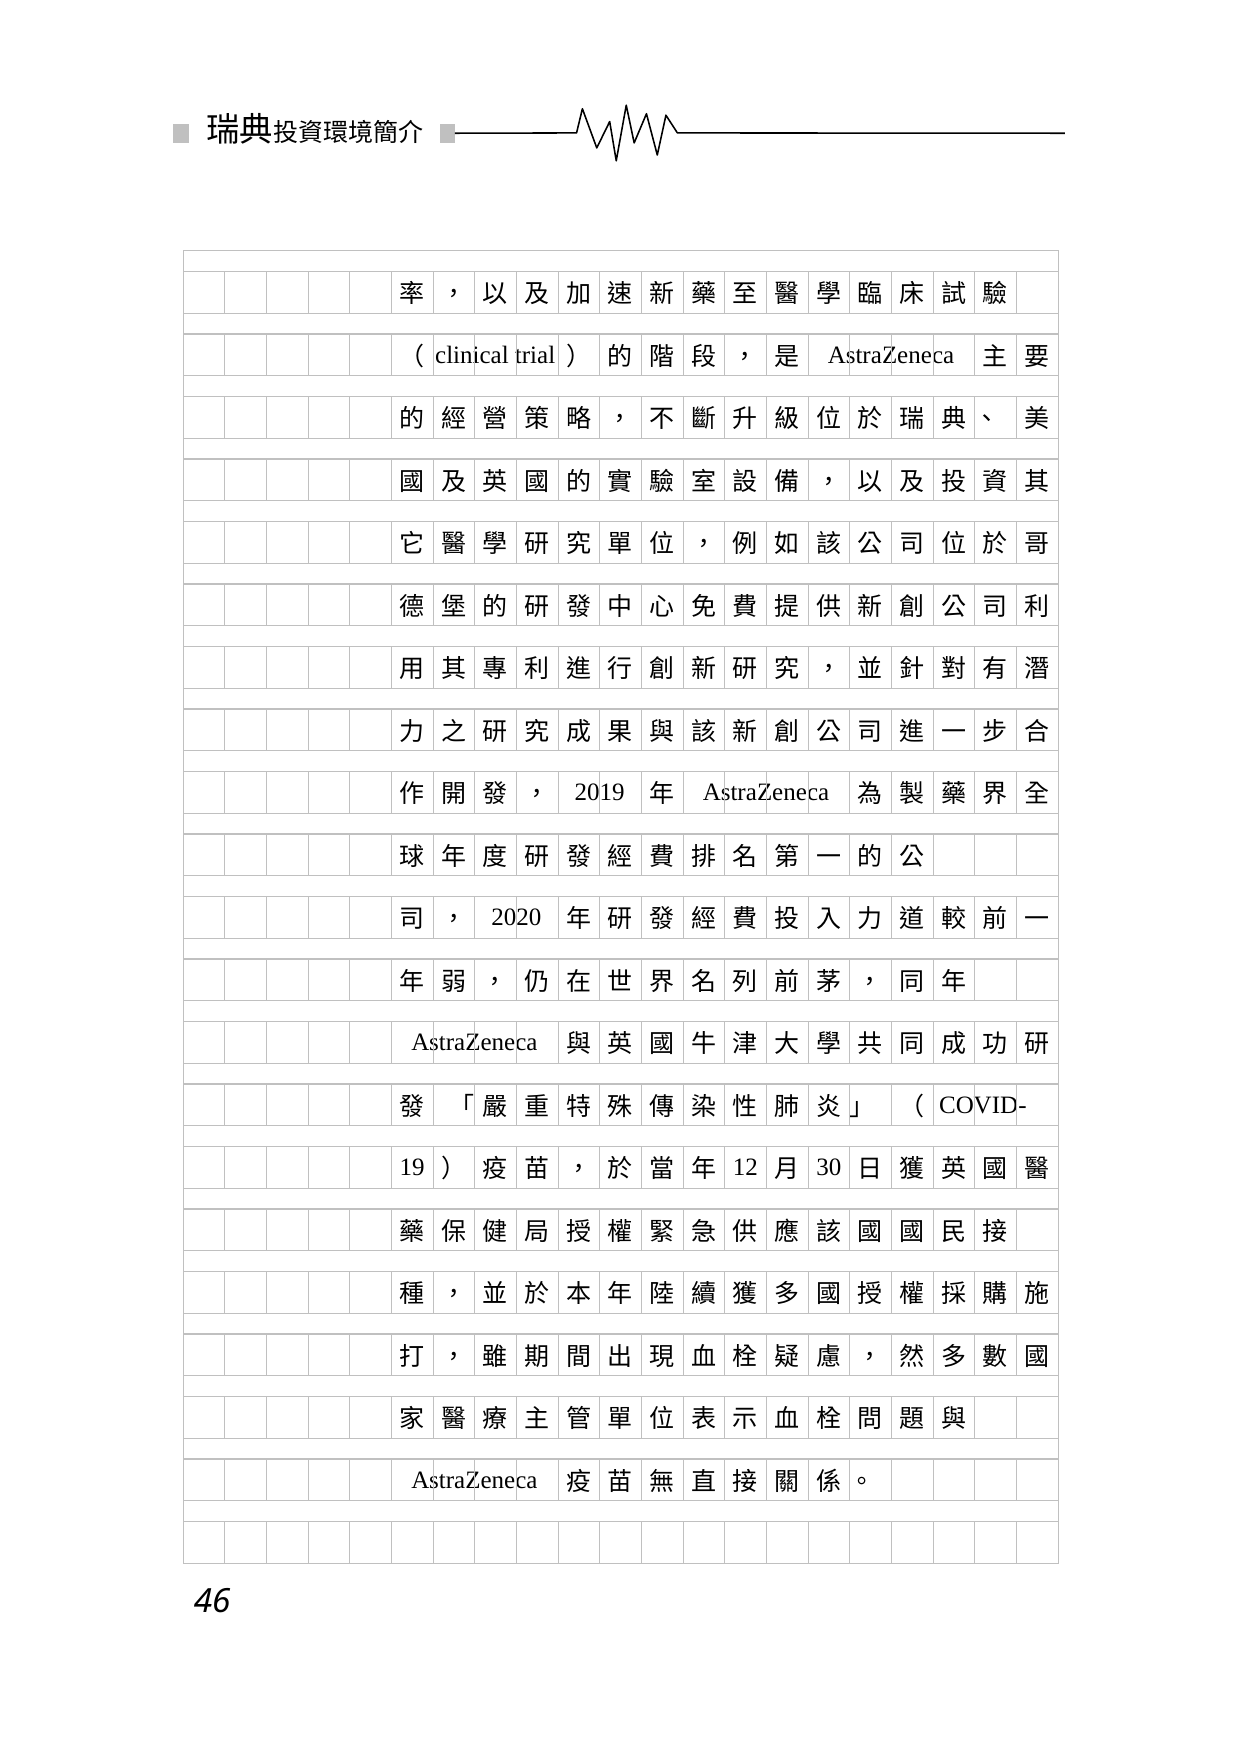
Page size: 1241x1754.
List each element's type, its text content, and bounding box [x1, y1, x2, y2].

text 合併後的AstraZeneca，其公司總部設在英國倫敦，研發總部則保留在斯德哥爾摩南方的Södertalje，主要銷售成長來自於不受專利到期影響的藥品，如止胃潰瘍藥Nexium、抗精神分裂症用藥Seroquel、治乳癌藥Arimidex和降膽固醇藥Crestor。提高新製藥研發的成功率，以及加速新藥至醫學臨床試驗（clinical trial）的階段，是AstraZeneca主要的經營策略，不斷升級位於瑞典、美國及英國的實驗室設備，以及投資其它醫學研究單位，例如該公司位於哥德堡的研發中心免費提供新創公司利用其專利進行創新研究，並針對有潛力之研究成果與該新創公司進一步合作開發，2019年AstraZeneca為製藥界全球年度研發經費排名第一的公司，2020年研發經費投入力道較前一年弱，仍在世界名列前茅，同年AstraZeneca與英國牛津大學共同成功研發「嚴重特殊傳染性肺炎」（COVID-19）疫苗，於當年12月30日獲英國醫藥保健局授權緊急供應該國國民接種，並於本年陸續獲多國授權採購施打，雖期間出現血栓疑慮，然多數國家醫療主管單位表示血栓問題與AstraZeneca疫苗無直接關係。 [306, 1189, 1058, 1208]
text 合併後的AstraZeneca，其公司總部設在英國倫敦，研發總部則保留在斯德哥爾摩南方的Södertalje，主要銷售成長來自於不受專利到期影響的藥品，如止胃潰瘍藥Nexium、抗精神分裂症用藥Seroquel、治乳癌藥Arimidex和降膽固醇藥Crestor。提高新製藥研發的成功率，以及加速新藥至醫學臨床試驗（clinical trial）的階段，是AstraZeneca主要的經營策略，不斷升級位於瑞典、美國及英國的實驗室設備，以及投資其它醫學研究單位，例如該公司位於哥德堡的研發中心免費提供新創公司利用其專利進行創新研究，並針對有潛力之研究成果與該新創公司進一步合作開發，2019年AstraZeneca為製藥界全球年度研發經費排名第一的公司，2020年研發經費投入力道較前一年弱，仍在世界名列前茅，同年AstraZeneca與英國牛津大學共同成功研發「嚴重特殊傳染性肺炎」（COVID-19）疫苗，於當年12月30日獲英國醫藥保健局授權緊急供應該國國民接種，並於本年陸續獲多國授權採購施打，雖期間出現血栓疑慮，然多數國家醫療主管單位表示血栓問題與AstraZeneca疫苗無直接關係。 [306, 1064, 1058, 1083]
text 合併後的AstraZeneca，其公司總部設在英國倫敦，研發總部則保留在斯德哥爾摩南方的Södertalje，主要銷售成長來自於不受專利到期影響的藥品，如止胃潰瘍藥Nexium、抗精神分裂症用藥Seroquel、治乳癌藥Arimidex和降膽固醇藥Crestor。提高新製藥研發的成功率，以及加速新藥至醫學臨床試驗（clinical trial）的階段，是AstraZeneca主要的經營策略，不斷升級位於瑞典、美國及英國的實驗室設備，以及投資其它醫學研究單位，例如該公司位於哥德堡的研發中心免費提供新創公司利用其專利進行創新研究，並針對有潛力之研究成果與該新創公司進一步合作開發，2019年AstraZeneca為製藥界全球年度研發經費排名第一的公司，2020年研發經費投入力道較前一年弱，仍在世界名列前茅，同年AstraZeneca與英國牛津大學共同成功研發「嚴重特殊傳染性肺炎」（COVID-19）疫苗，於當年12月30日獲英國醫藥保健局授權緊急供應該國國民接種，並於本年陸續獲多國授權採購施打，雖期間出現血栓疑慮，然多數國家醫療主管單位表示血栓問題與AstraZeneca疫苗無直接關係。 [306, 689, 1058, 708]
text 合併後的AstraZeneca，其公司總部設在英國倫敦，研發總部則保留在斯德哥爾摩南方的Södertalje，主要銷售成長來自於不受專利到期影響的藥品，如止胃潰瘍藥Nexium、抗精神分裂症用藥Seroquel、治乳癌藥Arimidex和降膽固醇藥Crestor。提高新製藥研發的成功率，以及加速新藥至醫學臨床試驗（clinical trial）的階段，是AstraZeneca主要的經營策略，不斷升級位於瑞典、美國及英國的實驗室設備，以及投資其它醫學研究單位，例如該公司位於哥德堡的研發中心免費提供新創公司利用其專利進行創新研究，並針對有潛力之研究成果與該新創公司進一步合作開發，2019年AstraZeneca為製藥界全球年度研發經費排名第一的公司，2020年研發經費投入力道較前一年弱，仍在世界名列前茅，同年AstraZeneca與英國牛津大學共同成功研發「嚴重特殊傳染性肺炎」（COVID-19）疫苗，於當年12月30日獲英國醫藥保健局授權緊急供應該國國民接種，並於本年陸續獲多國授權採購施打，雖期間出現血栓疑慮，然多數國家醫療主管單位表示血栓問題與AstraZeneca疫苗無直接關係。 [306, 439, 1058, 458]
text 合併後的AstraZeneca，其公司總部設在英國倫敦，研發總部則保留在斯德哥爾摩南方的Södertalje，主要銷售成長來自於不受專利到期影響的藥品，如止胃潰瘍藥Nexium、抗精神分裂症用藥Seroquel、治乳癌藥Arimidex和降膽固醇藥Crestor。提高新製藥研發的成功率，以及加速新藥至醫學臨床試驗（clinical trial）的階段，是AstraZeneca主要的經營策略，不斷升級位於瑞典、美國及英國的實驗室設備，以及投資其它醫學研究單位，例如該公司位於哥德堡的研發中心免費提供新創公司利用其專利進行創新研究，並針對有潛力之研究成果與該新創公司進一步合作開發，2019年AstraZeneca為製藥界全球年度研發經費排名第一的公司，2020年研發經費投入力道較前一年弱，仍在世界名列前茅，同年AstraZeneca與英國牛津大學共同成功研發「嚴重特殊傳染性肺炎」（COVID-19）疫苗，於當年12月30日獲英國醫藥保健局授權緊急供應該國國民接種，並於本年陸續獲多國授權採購施打，雖期間出現血栓疑慮，然多數國家醫療主管單位表示血栓問題與AstraZeneca疫苗無直接關係。 [306, 501, 1058, 521]
text 合併後的AstraZeneca，其公司總部設在英國倫敦，研發總部則保留在斯德哥爾摩南方的Södertalje，主要銷售成長來自於不受專利到期影響的藥品，如止胃潰瘍藥Nexium、抗精神分裂症用藥Seroquel、治乳癌藥Arimidex和降膽固醇藥Crestor。提高新製藥研發的成功率，以及加速新藥至醫學臨床試驗（clinical trial）的階段，是AstraZeneca主要的經營策略，不斷升級位於瑞典、美國及英國的實驗室設備，以及投資其它醫學研究單位，例如該公司位於哥德堡的研發中心免費提供新創公司利用其專利進行創新研究，並針對有潛力之研究成果與該新創公司進一步合作開發，2019年AstraZeneca為製藥界全球年度研發經費排名第一的公司，2020年研發經費投入力道較前一年弱，仍在世界名列前茅，同年AstraZeneca與英國牛津大學共同成功研發「嚴重特殊傳染性肺炎」（COVID-19）疫苗，於當年12月30日獲英國醫藥保健局授權緊急供應該國國民接種，並於本年陸續獲多國授權採購施打，雖期間出現血栓疑慮，然多數國家醫療主管單位表示血栓問題與AstraZeneca疫苗無直接關係。 [306, 376, 1058, 396]
text 合併後的AstraZeneca，其公司總部設在英國倫敦，研發總部則保留在斯德哥爾摩南方的Södertalje，主要銷售成長來自於不受專利到期影響的藥品，如止胃潰瘍藥Nexium、抗精神分裂症用藥Seroquel、治乳癌藥Arimidex和降膽固醇藥Crestor。提高新製藥研發的成功率，以及加速新藥至醫學臨床試驗（clinical trial）的階段，是AstraZeneca主要的經營策略，不斷升級位於瑞典、美國及英國的實驗室設備，以及投資其它醫學研究單位，例如該公司位於哥德堡的研發中心免費提供新創公司利用其專利進行創新研究，並針對有潛力之研究成果與該新創公司進一步合作開發，2019年AstraZeneca為製藥界全球年度研發經費排名第一的公司，2020年研發經費投入力道較前一年弱，仍在世界名列前茅，同年AstraZeneca與英國牛津大學共同成功研發「嚴重特殊傳染性肺炎」（COVID-19）疫苗，於當年12月30日獲英國醫藥保健局授權緊急供應該國國民接種，並於本年陸續獲多國授權採購施打，雖期間出現血栓疑慮，然多數國家醫療主管單位表示血栓問題與AstraZeneca疫苗無直接關係。 [306, 1251, 1058, 1271]
text 合併後的AstraZeneca，其公司總部設在英國倫敦，研發總部則保留在斯德哥爾摩南方的Södertalje，主要銷售成長來自於不受專利到期影響的藥品，如止胃潰瘍藥Nexium、抗精神分裂症用藥Seroquel、治乳癌藥Arimidex和降膽固醇藥Crestor。提高新製藥研發的成功率，以及加速新藥至醫學臨床試驗（clinical trial）的階段，是AstraZeneca主要的經營策略，不斷升級位於瑞典、美國及英國的實驗室設備，以及投資其它醫學研究單位，例如該公司位於哥德堡的研發中心免費提供新創公司利用其專利進行創新研究，並針對有潛力之研究成果與該新創公司進一步合作開發，2019年AstraZeneca為製藥界全球年度研發經費排名第一的公司，2020年研發經費投入力道較前一年弱，仍在世界名列前茅，同年AstraZeneca與英國牛津大學共同成功研發「嚴重特殊傳染性肺炎」（COVID-19）疫苗，於當年12月30日獲英國醫藥保健局授權緊急供應該國國民接種，並於本年陸續獲多國授權採購施打，雖期間出現血栓疑慮，然多數國家醫療主管單位表示血栓問題與AstraZeneca疫苗無直接關係。 [306, 251, 1058, 271]
text 合併後的AstraZeneca，其公司總部設在英國倫敦，研發總部則保留在斯德哥爾摩南方的Södertalje，主要銷售成長來自於不受專利到期影響的藥品，如止胃潰瘍藥Nexium、抗精神分裂症用藥Seroquel、治乳癌藥Arimidex和降膽固醇藥Crestor。提高新製藥研發的成功率，以及加速新藥至醫學臨床試驗（clinical trial）的階段，是AstraZeneca主要的經營策略，不斷升級位於瑞典、美國及英國的實驗室設備，以及投資其它醫學研究單位，例如該公司位於哥德堡的研發中心免費提供新創公司利用其專利進行創新研究，並針對有潛力之研究成果與該新創公司進一步合作開發，2019年AstraZeneca為製藥界全球年度研發經費排名第一的公司，2020年研發經費投入力道較前一年弱，仍在世界名列前茅，同年AstraZeneca與英國牛津大學共同成功研發「嚴重特殊傳染性肺炎」（COVID-19）疫苗，於當年12月30日獲英國醫藥保健局授權緊急供應該國國民接種，並於本年陸續獲多國授權採購施打，雖期間出現血栓疑慮，然多數國家醫療主管單位表示血栓問題與AstraZeneca疫苗無直接關係。 [306, 1376, 1058, 1396]
text 合併後的AstraZeneca，其公司總部設在英國倫敦，研發總部則保留在斯德哥爾摩南方的Södertalje，主要銷售成長來自於不受專利到期影響的藥品，如止胃潰瘍藥Nexium、抗精神分裂症用藥Seroquel、治乳癌藥Arimidex和降膽固醇藥Crestor。提高新製藥研發的成功率，以及加速新藥至醫學臨床試驗（clinical trial）的階段，是AstraZeneca主要的經營策略，不斷升級位於瑞典、美國及英國的實驗室設備，以及投資其它醫學研究單位，例如該公司位於哥德堡的研發中心免費提供新創公司利用其專利進行創新研究，並針對有潛力之研究成果與該新創公司進一步合作開發，2019年AstraZeneca為製藥界全球年度研發經費排名第一的公司，2020年研發經費投入力道較前一年弱，仍在世界名列前茅，同年AstraZeneca與英國牛津大學共同成功研發「嚴重特殊傳染性肺炎」（COVID-19）疫苗，於當年12月30日獲英國醫藥保健局授權緊急供應該國國民接種，並於本年陸續獲多國授權採購施打，雖期間出現血栓疑慮，然多數國家醫療主管單位表示血栓問題與AstraZeneca疫苗無直接關係。 [306, 1439, 1058, 1458]
text 合併後的AstraZeneca，其公司總部設在英國倫敦，研發總部則保留在斯德哥爾摩南方的Södertalje，主要銷售成長來自於不受專利到期影響的藥品，如止胃潰瘍藥Nexium、抗精神分裂症用藥Seroquel、治乳癌藥Arimidex和降膽固醇藥Crestor。提高新製藥研發的成功率，以及加速新藥至醫學臨床試驗（clinical trial）的階段，是AstraZeneca主要的經營策略，不斷升級位於瑞典、美國及英國的實驗室設備，以及投資其它醫學研究單位，例如該公司位於哥德堡的研發中心免費提供新創公司利用其專利進行創新研究，並針對有潛力之研究成果與該新創公司進一步合作開發，2019年AstraZeneca為製藥界全球年度研發經費排名第一的公司，2020年研發經費投入力道較前一年弱，仍在世界名列前茅，同年AstraZeneca與英國牛津大學共同成功研發「嚴重特殊傳染性肺炎」（COVID-19）疫苗，於當年12月30日獲英國醫藥保健局授權緊急供應該國國民接種，並於本年陸續獲多國授權採購施打，雖期間出現血栓疑慮，然多數國家醫療主管單位表示血栓問題與AstraZeneca疫苗無直接關係。 [306, 314, 1058, 333]
text 合併後的AstraZeneca，其公司總部設在英國倫敦，研發總部則保留在斯德哥爾摩南方的Södertalje，主要銷售成長來自於不受專利到期影響的藥品，如止胃潰瘍藥Nexium、抗精神分裂症用藥Seroquel、治乳癌藥Arimidex和降膽固醇藥Crestor。提高新製藥研發的成功率，以及加速新藥至醫學臨床試驗（clinical trial）的階段，是AstraZeneca主要的經營策略，不斷升級位於瑞典、美國及英國的實驗室設備，以及投資其它醫學研究單位，例如該公司位於哥德堡的研發中心免費提供新創公司利用其專利進行創新研究，並針對有潛力之研究成果與該新創公司進一步合作開發，2019年AstraZeneca為製藥界全球年度研發經費排名第一的公司，2020年研發經費投入力道較前一年弱，仍在世界名列前茅，同年AstraZeneca與英國牛津大學共同成功研發「嚴重特殊傳染性肺炎」（COVID-19）疫苗，於當年12月30日獲英國醫藥保健局授權緊急供應該國國民接種，並於本年陸續獲多國授權採購施打，雖期間出現血栓疑慮，然多數國家醫療主管單位表示血栓問題與AstraZeneca疫苗無直接關係。 [306, 626, 1058, 646]
text 合併後的AstraZeneca，其公司總部設在英國倫敦，研發總部則保留在斯德哥爾摩南方的Södertalje，主要銷售成長來自於不受專利到期影響的藥品，如止胃潰瘍藥Nexium、抗精神分裂症用藥Seroquel、治乳癌藥Arimidex和降膽固醇藥Crestor。提高新製藥研發的成功率，以及加速新藥至醫學臨床試驗（clinical trial）的階段，是AstraZeneca主要的經營策略，不斷升級位於瑞典、美國及英國的實驗室設備，以及投資其它醫學研究單位，例如該公司位於哥德堡的研發中心免費提供新創公司利用其專利進行創新研究，並針對有潛力之研究成果與該新創公司進一步合作開發，2019年AstraZeneca為製藥界全球年度研發經費排名第一的公司，2020年研發經費投入力道較前一年弱，仍在世界名列前茅，同年AstraZeneca與英國牛津大學共同成功研發「嚴重特殊傳染性肺炎」（COVID-19）疫苗，於當年12月30日獲英國醫藥保健局授權緊急供應該國國民接種，並於本年陸續獲多國授權採購施打，雖期間出現血栓疑慮，然多數國家醫療主管單位表示血栓問題與AstraZeneca疫苗無直接關係。 [306, 814, 1058, 833]
text 合併後的AstraZeneca，其公司總部設在英國倫敦，研發總部則保留在斯德哥爾摩南方的Södertalje，主要銷售成長來自於不受專利到期影響的藥品，如止胃潰瘍藥Nexium、抗精神分裂症用藥Seroquel、治乳癌藥Arimidex和降膽固醇藥Crestor。提高新製藥研發的成功率，以及加速新藥至醫學臨床試驗（clinical trial）的階段，是AstraZeneca主要的經營策略，不斷升級位於瑞典、美國及英國的實驗室設備，以及投資其它醫學研究單位，例如該公司位於哥德堡的研發中心免費提供新創公司利用其專利進行創新研究，並針對有潛力之研究成果與該新創公司進一步合作開發，2019年AstraZeneca為製藥界全球年度研發經費排名第一的公司，2020年研發經費投入力道較前一年弱，仍在世界名列前茅，同年AstraZeneca與英國牛津大學共同成功研發「嚴重特殊傳染性肺炎」（COVID-19）疫苗，於當年12月30日獲英國醫藥保健局授權緊急供應該國國民接種，並於本年陸續獲多國授權採購施打，雖期間出現血栓疑慮，然多數國家醫療主管單位表示血栓問題與AstraZeneca疫苗無直接關係。 [306, 564, 1058, 583]
text 合併後的AstraZeneca，其公司總部設在英國倫敦，研發總部則保留在斯德哥爾摩南方的Södertalje，主要銷售成長來自於不受專利到期影響的藥品，如止胃潰瘍藥Nexium、抗精神分裂症用藥Seroquel、治乳癌藥Arimidex和降膽固醇藥Crestor。提高新製藥研發的成功率，以及加速新藥至醫學臨床試驗（clinical trial）的階段，是AstraZeneca主要的經營策略，不斷升級位於瑞典、美國及英國的實驗室設備，以及投資其它醫學研究單位，例如該公司位於哥德堡的研發中心免費提供新創公司利用其專利進行創新研究，並針對有潛力之研究成果與該新創公司進一步合作開發，2019年AstraZeneca為製藥界全球年度研發經費排名第一的公司，2020年研發經費投入力道較前一年弱，仍在世界名列前茅，同年AstraZeneca與英國牛津大學共同成功研發「嚴重特殊傳染性肺炎」（COVID-19）疫苗，於當年12月30日獲英國醫藥保健局授權緊急供應該國國民接種，並於本年陸續獲多國授權採購施打，雖期間出現血栓疑慮，然多數國家醫療主管單位表示血栓問題與AstraZeneca疫苗無直接關係。 [306, 1314, 1058, 1333]
text 合併後的AstraZeneca，其公司總部設在英國倫敦，研發總部則保留在斯德哥爾摩南方的Södertalje，主要銷售成長來自於不受專利到期影響的藥品，如止胃潰瘍藥Nexium、抗精神分裂症用藥Seroquel、治乳癌藥Arimidex和降膽固醇藥Crestor。提高新製藥研發的成功率，以及加速新藥至醫學臨床試驗（clinical trial）的階段，是AstraZeneca主要的經營策略，不斷升級位於瑞典、美國及英國的實驗室設備，以及投資其它醫學研究單位，例如該公司位於哥德堡的研發中心免費提供新創公司利用其專利進行創新研究，並針對有潛力之研究成果與該新創公司進一步合作開發，2019年AstraZeneca為製藥界全球年度研發經費排名第一的公司，2020年研發經費投入力道較前一年弱，仍在世界名列前茅，同年AstraZeneca與英國牛津大學共同成功研發「嚴重特殊傳染性肺炎」（COVID-19）疫苗，於當年12月30日獲英國醫藥保健局授權緊急供應該國國民接種，並於本年陸續獲多國授權採購施打，雖期間出現血栓疑慮，然多數國家醫療主管單位表示血栓問題與AstraZeneca疫苗無直接關係。 [306, 1001, 1058, 1021]
text 合併後的AstraZeneca，其公司總部設在英國倫敦，研發總部則保留在斯德哥爾摩南方的Södertalje，主要銷售成長來自於不受專利到期影響的藥品，如止胃潰瘍藥Nexium、抗精神分裂症用藥Seroquel、治乳癌藥Arimidex和降膽固醇藥Crestor。提高新製藥研發的成功率，以及加速新藥至醫學臨床試驗（clinical trial）的階段，是AstraZeneca主要的經營策略，不斷升級位於瑞典、美國及英國的實驗室設備，以及投資其它醫學研究單位，例如該公司位於哥德堡的研發中心免費提供新創公司利用其專利進行創新研究，並針對有潛力之研究成果與該新創公司進一步合作開發，2019年AstraZeneca為製藥界全球年度研發經費排名第一的公司，2020年研發經費投入力道較前一年弱，仍在世界名列前茅，同年AstraZeneca與英國牛津大學共同成功研發「嚴重特殊傳染性肺炎」（COVID-19）疫苗，於當年12月30日獲英國醫藥保健局授權緊急供應該國國民接種，並於本年陸續獲多國授權採購施打，雖期間出現血栓疑慮，然多數國家醫療主管單位表示血栓問題與AstraZeneca疫苗無直接關係。 [306, 751, 1058, 771]
text 合併後的AstraZeneca，其公司總部設在英國倫敦，研發總部則保留在斯德哥爾摩南方的Södertalje，主要銷售成長來自於不受專利到期影響的藥品，如止胃潰瘍藥Nexium、抗精神分裂症用藥Seroquel、治乳癌藥Arimidex和降膽固醇藥Crestor。提高新製藥研發的成功率，以及加速新藥至醫學臨床試驗（clinical trial）的階段，是AstraZeneca主要的經營策略，不斷升級位於瑞典、美國及英國的實驗室設備，以及投資其它醫學研究單位，例如該公司位於哥德堡的研發中心免費提供新創公司利用其專利進行創新研究，並針對有潛力之研究成果與該新創公司進一步合作開發，2019年AstraZeneca為製藥界全球年度研發經費排名第一的公司，2020年研發經費投入力道較前一年弱，仍在世界名列前茅，同年AstraZeneca與英國牛津大學共同成功研發「嚴重特殊傳染性肺炎」（COVID-19）疫苗，於當年12月30日獲英國醫藥保健局授權緊急供應該國國民接種，並於本年陸續獲多國授權採購施打，雖期間出現血栓疑慮，然多數國家醫療主管單位表示血栓問題與AstraZeneca疫苗無直接關係。 [306, 939, 1058, 958]
text 合併後的AstraZeneca，其公司總部設在英國倫敦，研發總部則保留在斯德哥爾摩南方的Södertalje，主要銷售成長來自於不受專利到期影響的藥品，如止胃潰瘍藥Nexium、抗精神分裂症用藥Seroquel、治乳癌藥Arimidex和降膽固醇藥Crestor。提高新製藥研發的成功率，以及加速新藥至醫學臨床試驗（clinical trial）的階段，是AstraZeneca主要的經營策略，不斷升級位於瑞典、美國及英國的實驗室設備，以及投資其它醫學研究單位，例如該公司位於哥德堡的研發中心免費提供新創公司利用其專利進行創新研究，並針對有潛力之研究成果與該新創公司進一步合作開發，2019年AstraZeneca為製藥界全球年度研發經費排名第一的公司，2020年研發經費投入力道較前一年弱，仍在世界名列前茅，同年AstraZeneca與英國牛津大學共同成功研發「嚴重特殊傳染性肺炎」（COVID-19）疫苗，於當年12月30日獲英國醫藥保健局授權緊急供應該國國民接種，並於本年陸續獲多國授權採購施打，雖期間出現血栓疑慮，然多數國家醫療主管單位表示血栓問題與AstraZeneca疫苗無直接關係。 [306, 876, 1058, 896]
text 合併後的AstraZeneca，其公司總部設在英國倫敦，研發總部則保留在斯德哥爾摩南方的Södertalje，主要銷售成長來自於不受專利到期影響的藥品，如止胃潰瘍藥Nexium、抗精神分裂症用藥Seroquel、治乳癌藥Arimidex和降膽固醇藥Crestor。提高新製藥研發的成功率，以及加速新藥至醫學臨床試驗（clinical trial）的階段，是AstraZeneca主要的經營策略，不斷升級位於瑞典、美國及英國的實驗室設備，以及投資其它醫學研究單位，例如該公司位於哥德堡的研發中心免費提供新創公司利用其專利進行創新研究，並針對有潛力之研究成果與該新創公司進一步合作開發，2019年AstraZeneca為製藥界全球年度研發經費排名第一的公司，2020年研發經費投入力道較前一年弱，仍在世界名列前茅，同年AstraZeneca與英國牛津大學共同成功研發「嚴重特殊傳染性肺炎」（COVID-19）疫苗，於當年12月30日獲英國醫藥保健局授權緊急供應該國國民接種，並於本年陸續獲多國授權採購施打，雖期間出現血栓疑慮，然多數國家醫療主管單位表示血栓問題與AstraZeneca疫苗無直接關係。 [306, 1126, 1058, 1146]
